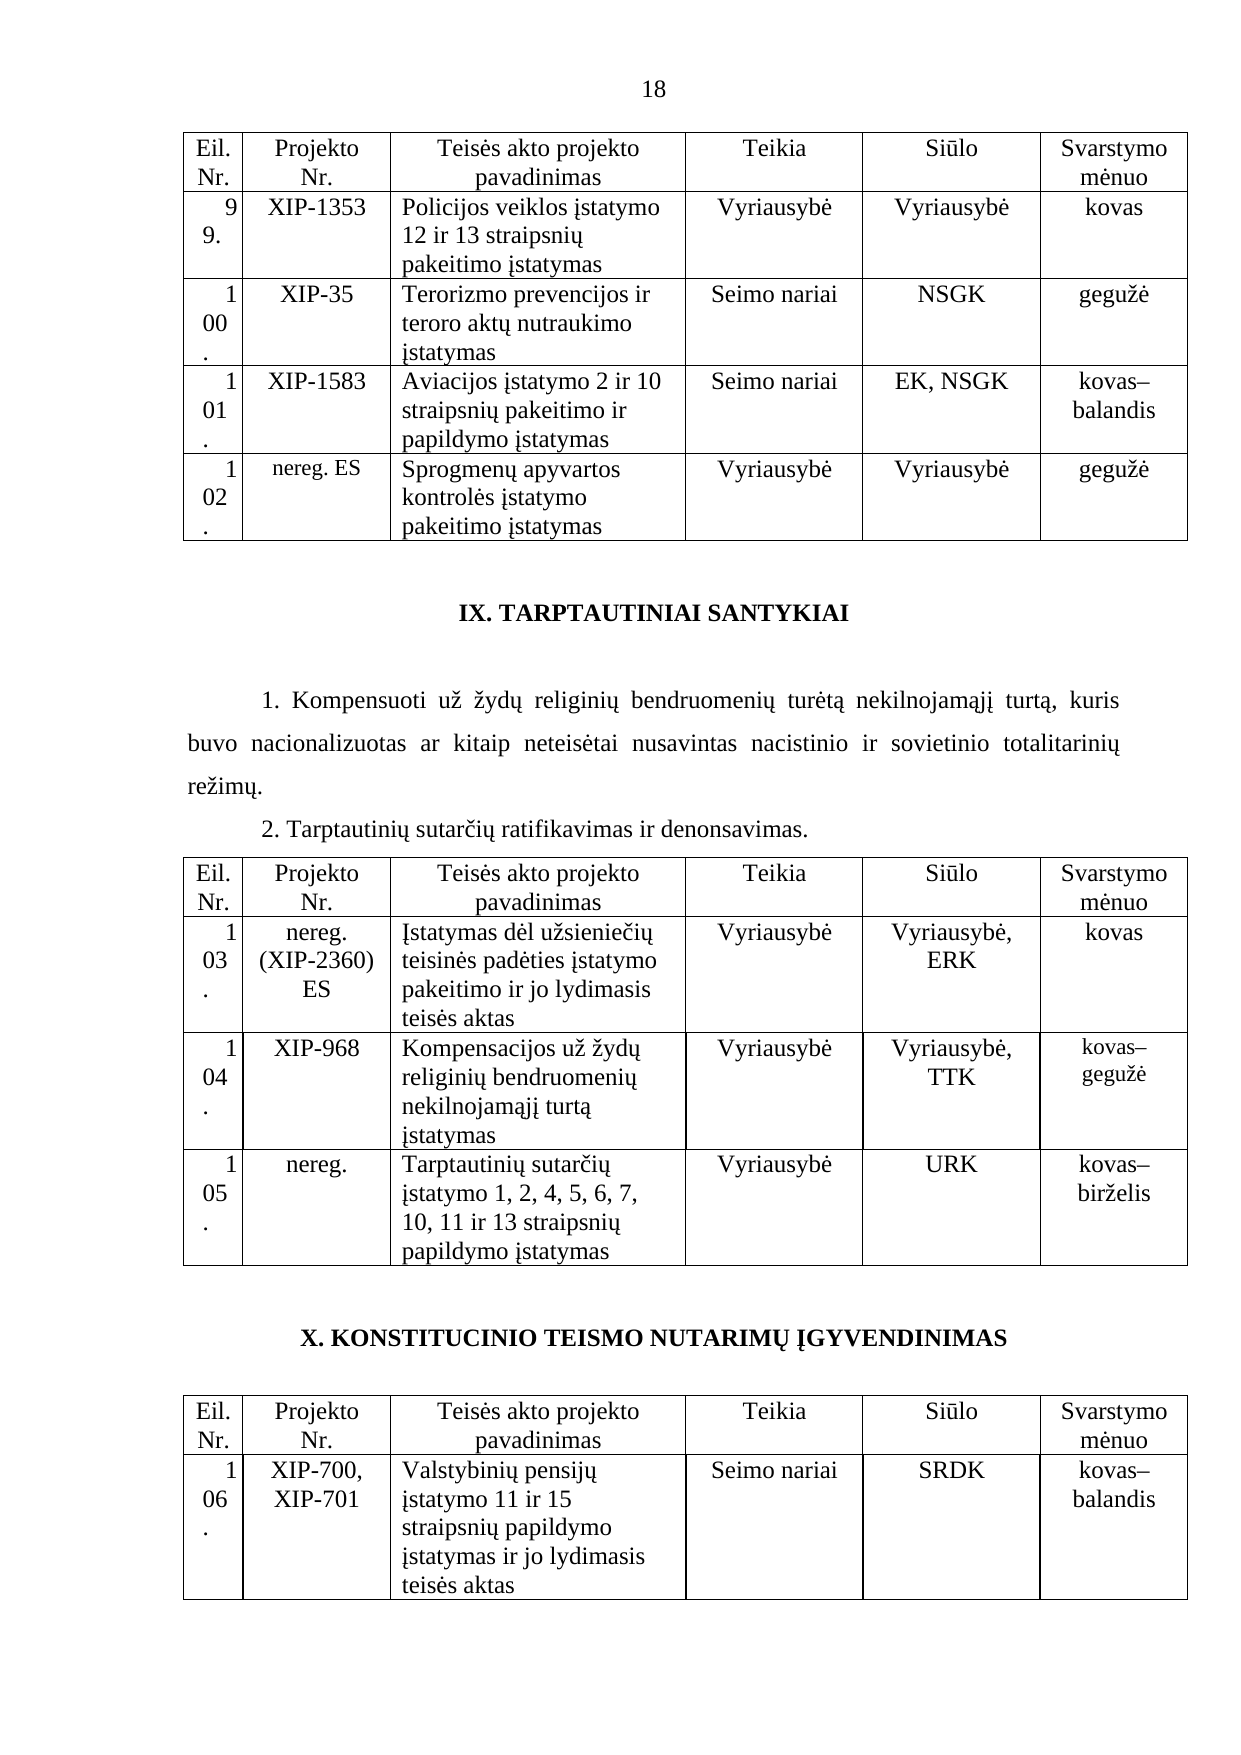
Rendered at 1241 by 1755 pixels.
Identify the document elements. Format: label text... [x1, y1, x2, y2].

table_cell Seimo nariai [686, 279, 862, 365]
table_cell Seimo nariai [686, 366, 862, 453]
table_cell kovas– birželis [1041, 1150, 1187, 1264]
table_header Teisės akto projekto pavadinimas [391, 1396, 685, 1453]
table_cell Įstatymas dėl užsieniečių teisinės padėties įstatymo pakeitimo ir jo lydimasis teisės aktas [391, 917, 685, 1032]
table_cell XIP-700, XIP-701 [244, 1455, 390, 1599]
text IX. TARPTAUTINIAI SANTYKIAI [187, 598, 1120, 627]
table_cell kovas– balandis [1041, 366, 1187, 453]
table_header Teisės akto projekto pavadinimas [391, 133, 685, 191]
table_cell kovas [1041, 192, 1187, 278]
table_header Projekto Nr. [243, 1396, 390, 1453]
table_cell EK, NSGK [863, 366, 1040, 453]
table_cell Terorizmo prevencijos ir teroro aktų nutraukimo įstatymas [391, 279, 685, 365]
table_header Eil. Nr. [184, 133, 242, 191]
table_cell XIP-1353 [243, 192, 390, 278]
table_cell Vyriausybė, ERK [863, 917, 1040, 1032]
table_cell 100. [184, 279, 242, 365]
table_cell kovas [1041, 917, 1187, 1032]
table_cell 102. [184, 454, 242, 540]
table_cell 106. [184, 1455, 242, 1599]
table_header Siūlo [863, 858, 1040, 916]
table_cell Kompensacijos už žydų religinių bendruomenių nekilnojamąjį turtą įstatymas [391, 1033, 685, 1148]
table_cell kovas– balandis [1041, 1455, 1187, 1599]
table_cell Vyriausybė [686, 1150, 862, 1264]
table_cell 101. [184, 366, 242, 453]
table_cell nereg. (XIP-2360) ES [243, 917, 390, 1032]
text 1. Kompensuoti už žydų religinių bendruomenių turėtą nekilnojamąjį turtą, kuris buvo nacionalizuotas ar kitaip neteisėtai nusavintas nacistinio ir sovietinio totalitarinių režimų. [187, 685, 1120, 800]
table_cell Sprogmenų apyvartos kontrolės įstatymo pakeitimo įstatymas [391, 454, 685, 540]
table_cell 99. [184, 192, 242, 278]
table_cell Vyriausybė, TTK [864, 1033, 1039, 1148]
table_cell gegužė [1041, 454, 1187, 540]
table_cell nereg. ES [243, 454, 390, 540]
table_header Projekto Nr. [243, 133, 390, 191]
table_cell gegužė [1041, 279, 1187, 365]
table_cell 104. [184, 1033, 242, 1148]
table_cell Vyriausybė [863, 192, 1040, 278]
table_cell 105. [184, 1150, 242, 1264]
table_header Teikia [686, 858, 862, 916]
table_header Svarstymo mėnuo [1041, 1396, 1187, 1453]
table_cell SRDK [864, 1455, 1039, 1599]
table_cell NSGK [863, 279, 1040, 365]
table_header Eil. Nr. [184, 858, 242, 916]
table_cell Vyriausybė [687, 1033, 862, 1148]
text X. KONSTITUCINIO TEISMO NUTARIMŲ ĮGYVENDINIMAS [187, 1323, 1120, 1352]
table_cell Valstybinių pensijų įstatymo 11 ir 15 straipsnių papildymo įstatymas ir jo lydimasis teisės aktas [391, 1455, 685, 1599]
table_header Projekto Nr. [243, 858, 390, 916]
table_cell Tarptautinių sutarčių įstatymo 1, 2, 4, 5, 6, 7, 10, 11 ir 13 straipsnių papildymo įstatymas [391, 1150, 685, 1264]
table_cell Policijos veiklos įstatymo 12 ir 13 straipsnių pakeitimo įstatymas [391, 192, 685, 278]
table_header Teikia [686, 133, 862, 191]
text 2. Tarptautinių sutarčių ratifikavimas ir denonsavimas. [187, 814, 1120, 843]
table_header Svarstymo mėnuo [1041, 858, 1187, 916]
table_cell XIP-1583 [243, 366, 390, 453]
table_header Svarstymo mėnuo [1041, 133, 1187, 191]
table_cell kovas– gegužė [1041, 1033, 1187, 1148]
table_cell URK [863, 1150, 1040, 1264]
table_cell 103. [184, 917, 242, 1032]
table_header Siūlo [863, 133, 1040, 191]
table_header Teikia [686, 1396, 862, 1453]
table_header Eil. Nr. [184, 1396, 242, 1453]
table_cell Vyriausybė [686, 917, 862, 1032]
table_cell Seimo nariai [687, 1455, 862, 1599]
table_cell Aviacijos įstatymo 2 ir 10 straipsnių pakeitimo ir papildymo įstatymas [391, 366, 685, 453]
table_cell Vyriausybė [863, 454, 1040, 540]
table_header Siūlo [863, 1396, 1040, 1453]
table_cell Vyriausybė [686, 454, 862, 540]
table_cell XIP-968 [244, 1033, 390, 1148]
table_cell nereg. [243, 1150, 390, 1264]
table_cell Vyriausybė [686, 192, 862, 278]
table_header Teisės akto projekto pavadinimas [391, 858, 685, 916]
table_cell XIP-35 [243, 279, 390, 365]
